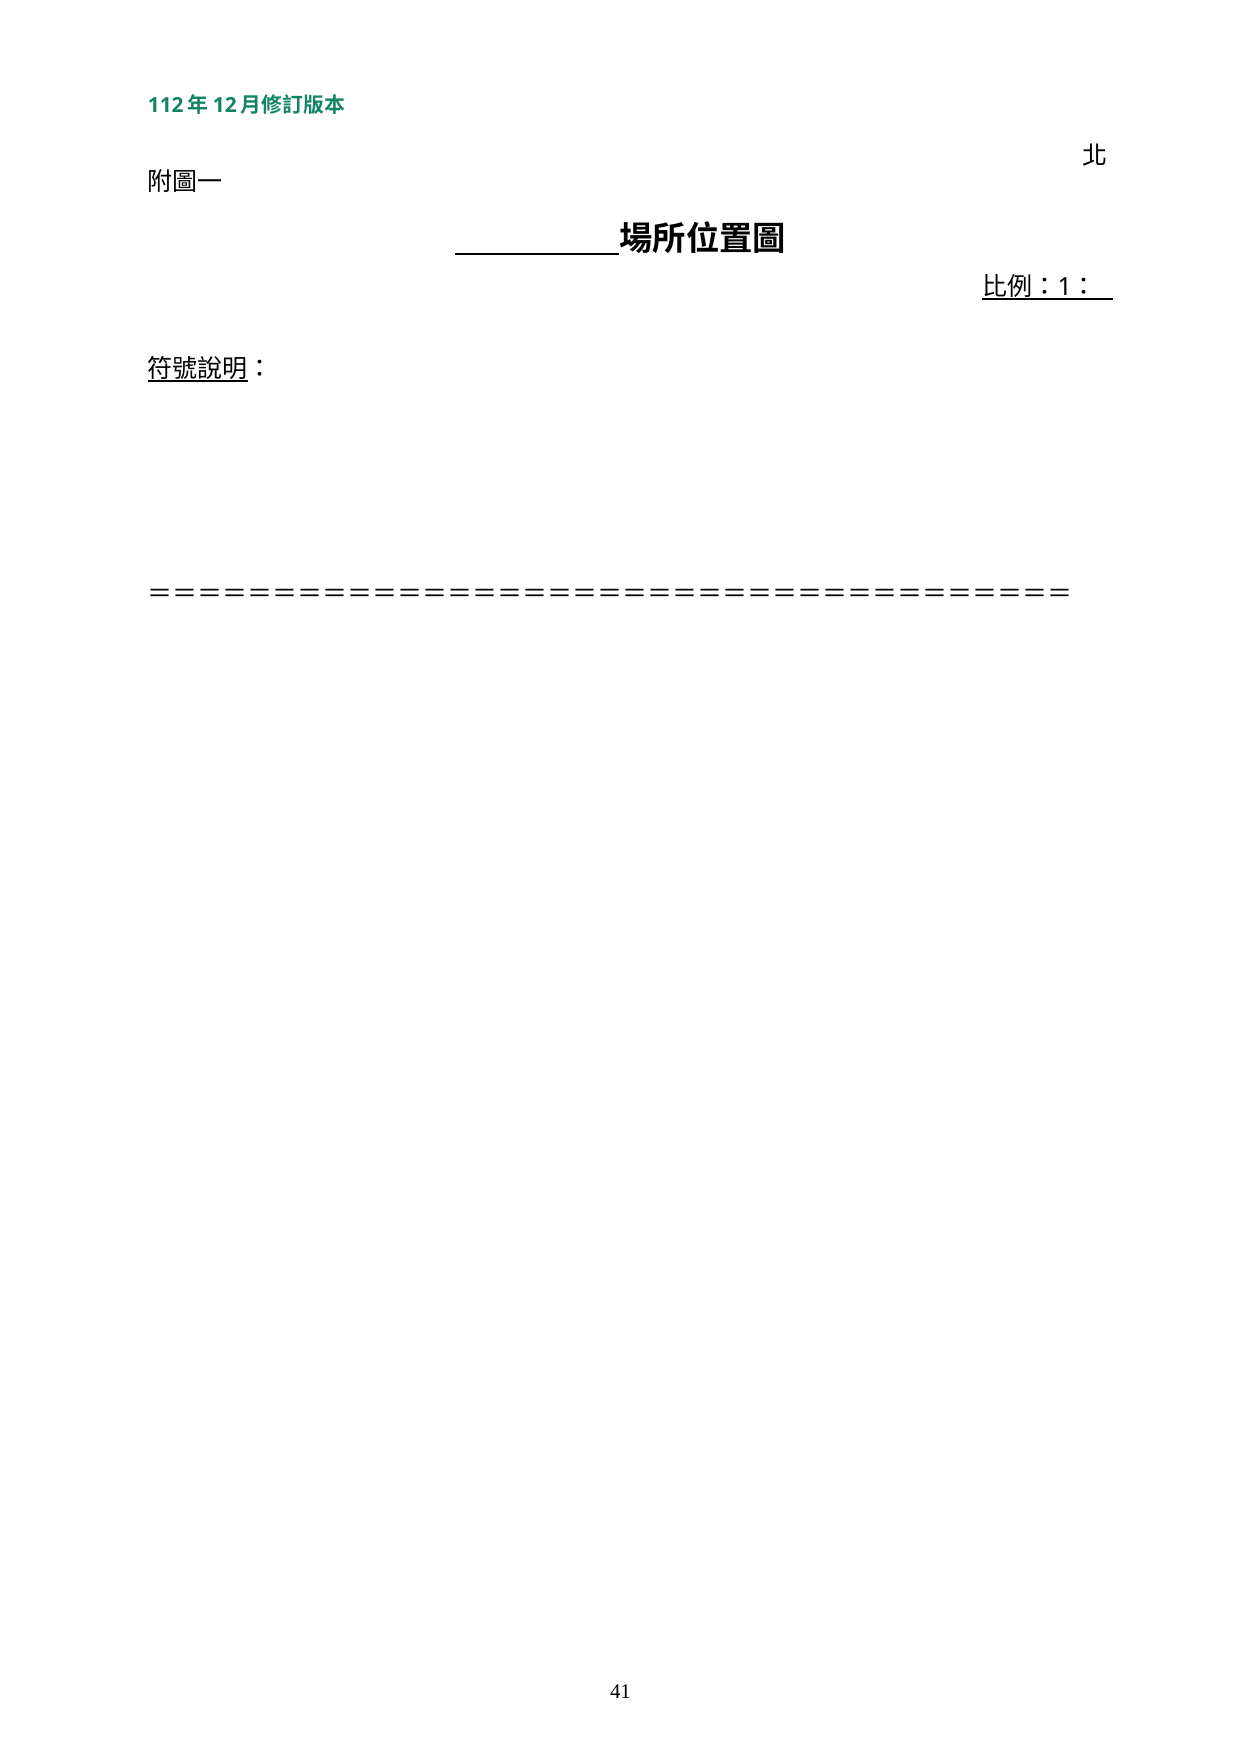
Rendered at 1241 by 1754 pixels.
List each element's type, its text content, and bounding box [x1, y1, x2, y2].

text ＝＝＝＝＝＝＝＝＝＝＝＝＝＝＝＝＝＝＝＝＝＝＝＝＝＝＝＝＝＝＝＝＝＝＝＝＝ [148, 573, 1092, 611]
text 比例：1： [950, 267, 1145, 303]
text 北 [1025, 136, 1108, 172]
text 附圖一 [148, 161, 1010, 198]
text 場所位置圖 [148, 128, 1160, 391]
text 符號說明： [148, 348, 935, 386]
